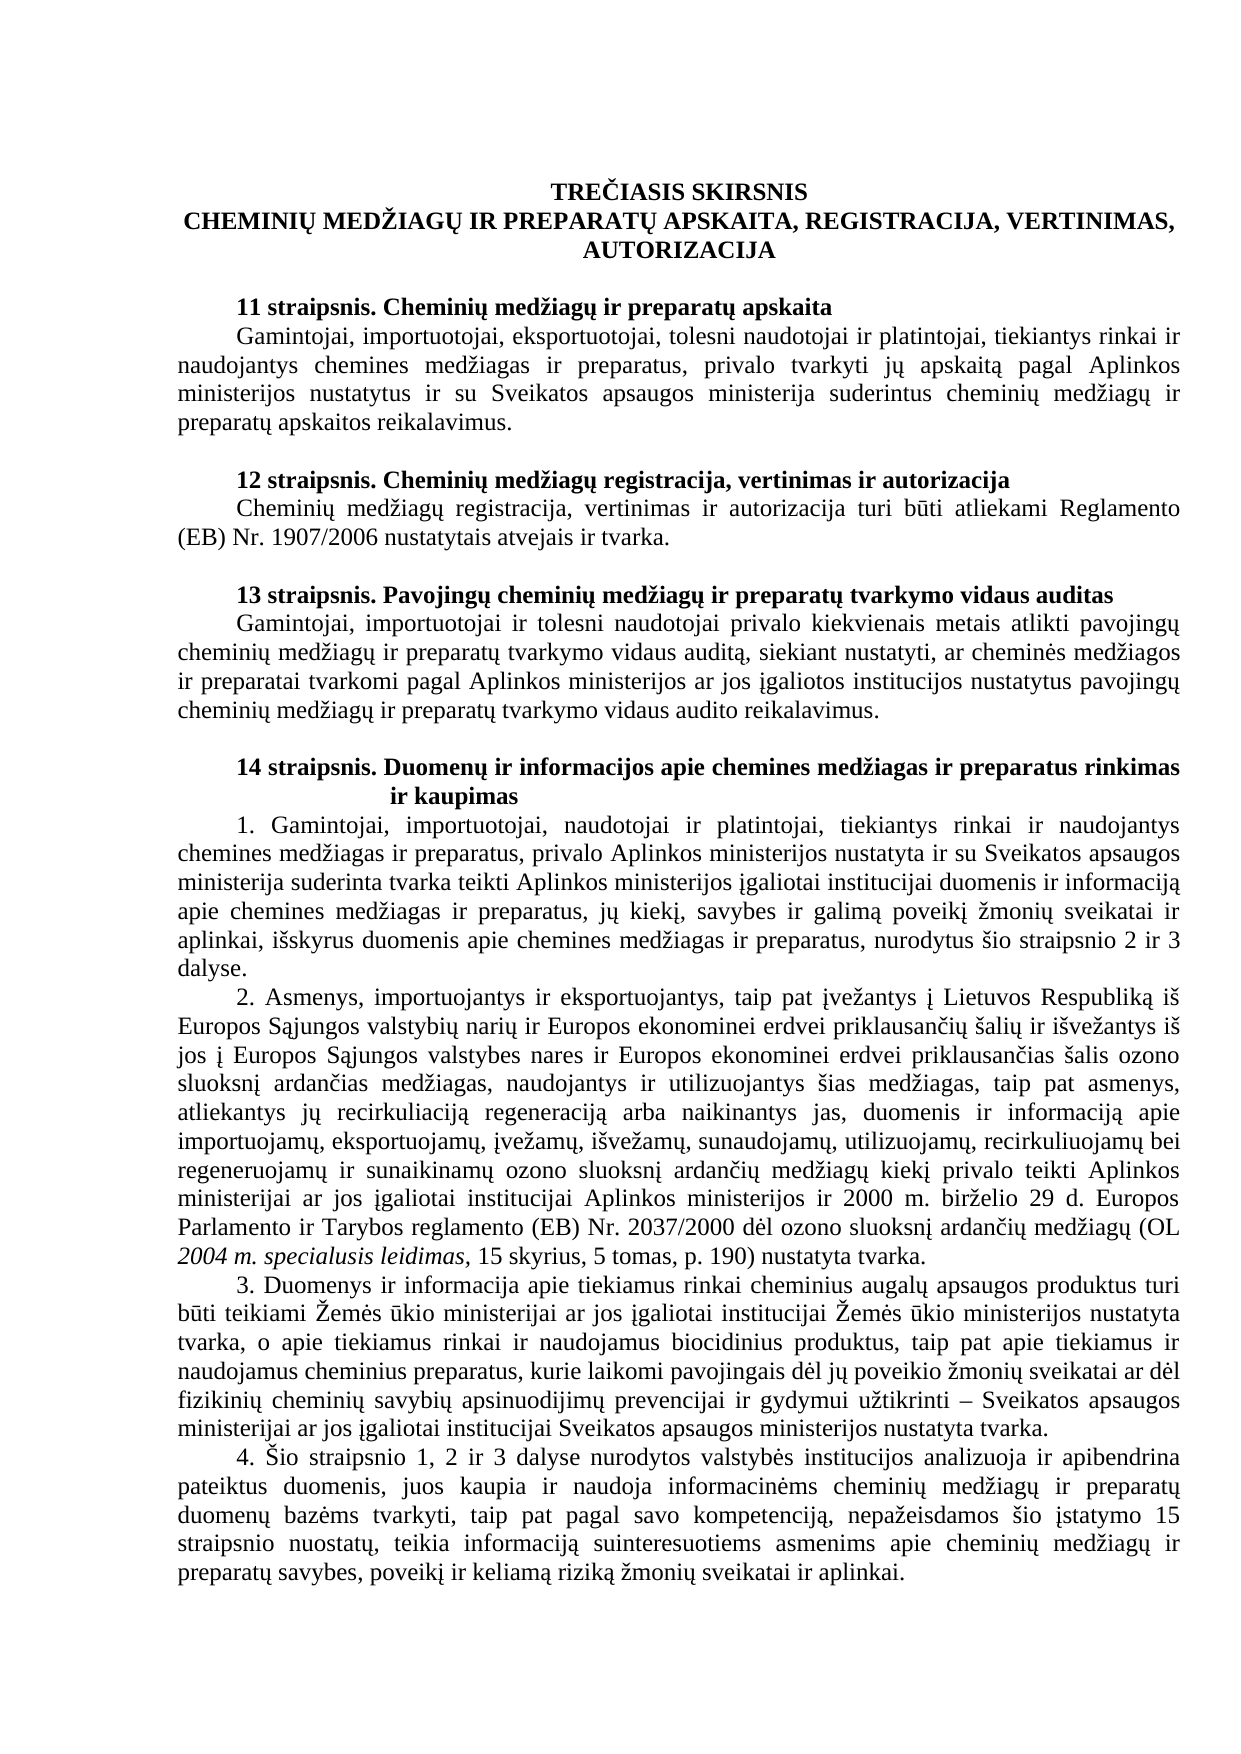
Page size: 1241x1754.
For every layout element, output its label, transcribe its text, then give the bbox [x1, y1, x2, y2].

text Gamintojai, importuotojai ir tolesni naudotojai privalo kiekvienais metais atlikti pavojingų cheminių medžiagų ir preparatų tvarkymo vidaus auditą, siekiant nustatyti, ar cheminės medžiagos ir preparatai tvarkomi pagal Aplinkos ministerijos ar jos įgaliotos institucijos nustatytus pavojingų cheminių medžiagų ir preparatų tvarkymo vidaus audito reikalavimus. [177, 608, 1181, 723]
text TREČIASIS SKIRSNIS [177, 177, 1181, 206]
text 11 straipsnis. Cheminių medžiagų ir preparatų apskaita [177, 292, 1181, 321]
text 12 straipsnis. Cheminių medžiagų registracija, vertinimas ir autorizacija [177, 465, 1181, 493]
text 4. Šio straipsnio 1, 2 ir 3 dalyse nurodytos valstybės institucijos analizuoja ir apibendrina pateiktus duomenis, juos kaupia ir naudoja informacinėms cheminių medžiagų ir preparatų duomenų bazėms tvarkyti, taip pat pagal savo kompetenciją, nepažeisdamos šio įstatymo 15 straipsnio nuostatų, teikia informaciją suinteresuotiems asmenims apie cheminių medžiagų ir preparatų savybes, poveikį ir keliamą riziką žmonių sveikatai ir aplinkai. [177, 1442, 1181, 1586]
text 14 straipsnis. Duomenų ir informacijos apie chemines medžiagas ir preparatus rinkimas ir kaupimas [236, 752, 1181, 810]
text 13 straipsnis. Pavojingų cheminių medžiagų ir preparatų tvarkymo vidaus auditas [177, 580, 1181, 608]
text 2. Asmenys, importuojantys ir eksportuojantys, taip pat įvežantys į Lietuvos Respubliką iš Europos Sąjungos valstybių narių ir Europos ekonominei erdvei priklausančių šalių ir išvežantys iš jos į Europos Sąjungos valstybes nares ir Europos ekonominei erdvei priklausančias šalis ozono sluoksnį ardančias medžiagas, naudojantys ir utilizuojantys šias medžiagas, taip pat asmenys, atliekantys jų recirkuliaciją regeneraciją arba naikinantys jas, duomenis ir informaciją apie importuojamų, eksportuojamų, įvežamų, išvežamų, sunaudojamų, utilizuojamų, recirkuliuojamų bei regeneruojamų ir sunaikinamų ozono sluoksnį ardančių medžiagų kiekį privalo teikti Aplinkos ministerijai ar jos įgaliotai institucijai Aplinkos ministerijos ir 2000 m. birželio 29 d. Europos Parlamento ir Tarybos reglamento (EB) Nr. 2037/2000 dėl ozono sluoksnį ardančių medžiagų (OL 2004 m. specialusis leidimas, 15 skyrius, 5 tomas, p. 190) nustatyta tvarka. [177, 982, 1181, 1270]
text 3. Duomenys ir informacija apie tiekiamus rinkai cheminius augalų apsaugos produktus turi būti teikiami Žemės ūkio ministerijai ar jos įgaliotai institucijai Žemės ūkio ministerijos nustatyta tvarka, o apie tiekiamus rinkai ir naudojamus biocidinius produktus, taip pat apie tiekiamus ir naudojamus cheminius preparatus, kurie laikomi pavojingais dėl jų poveikio žmonių sveikatai ar dėl fizikinių cheminių savybių apsinuodijimų prevencijai ir gydymui užtikrinti – Sveikatos apsaugos ministerijai ar jos įgaliotai institucijai Sveikatos apsaugos ministerijos nustatyta tvarka. [177, 1270, 1181, 1442]
text Cheminių medžiagų registracija, vertinimas ir autorizacija turi būti atliekami Reglamento (EB) Nr. 1907/2006 nustatytais atvejais ir tvarka. [177, 493, 1181, 551]
text 1. Gamintojai, importuotojai, naudotojai ir platintojai, tiekiantys rinkai ir naudojantys chemines medžiagas ir preparatus, privalo Aplinkos ministerijos nustatyta ir su Sveikatos apsaugos ministerija suderinta tvarka teikti Aplinkos ministerijos įgaliotai institucijai duomenis ir informaciją apie chemines medžiagas ir preparatus, jų kiekį, savybes ir galimą poveikį žmonių sveikatai ir aplinkai, išskyrus duomenis apie chemines medžiagas ir preparatus, nurodytus šio straipsnio 2 ir 3 dalyse. [177, 810, 1181, 982]
text Gamintojai, importuotojai, eksportuotojai, tolesni naudotojai ir platintojai, tiekiantys rinkai ir naudojantys chemines medžiagas ir preparatus, privalo tvarkyti jų apskaitą pagal Aplinkos ministerijos nustatytus ir su Sveikatos apsaugos ministerija suderintus cheminių medžiagų ir preparatų apskaitos reikalavimus. [177, 321, 1181, 436]
text CHEMINIŲ MEDŽIAGŲ IR PREPARATŲ APSKAITA, REGISTRACIJA, VERTINIMAS, AUTORIZACIJA [177, 206, 1181, 263]
